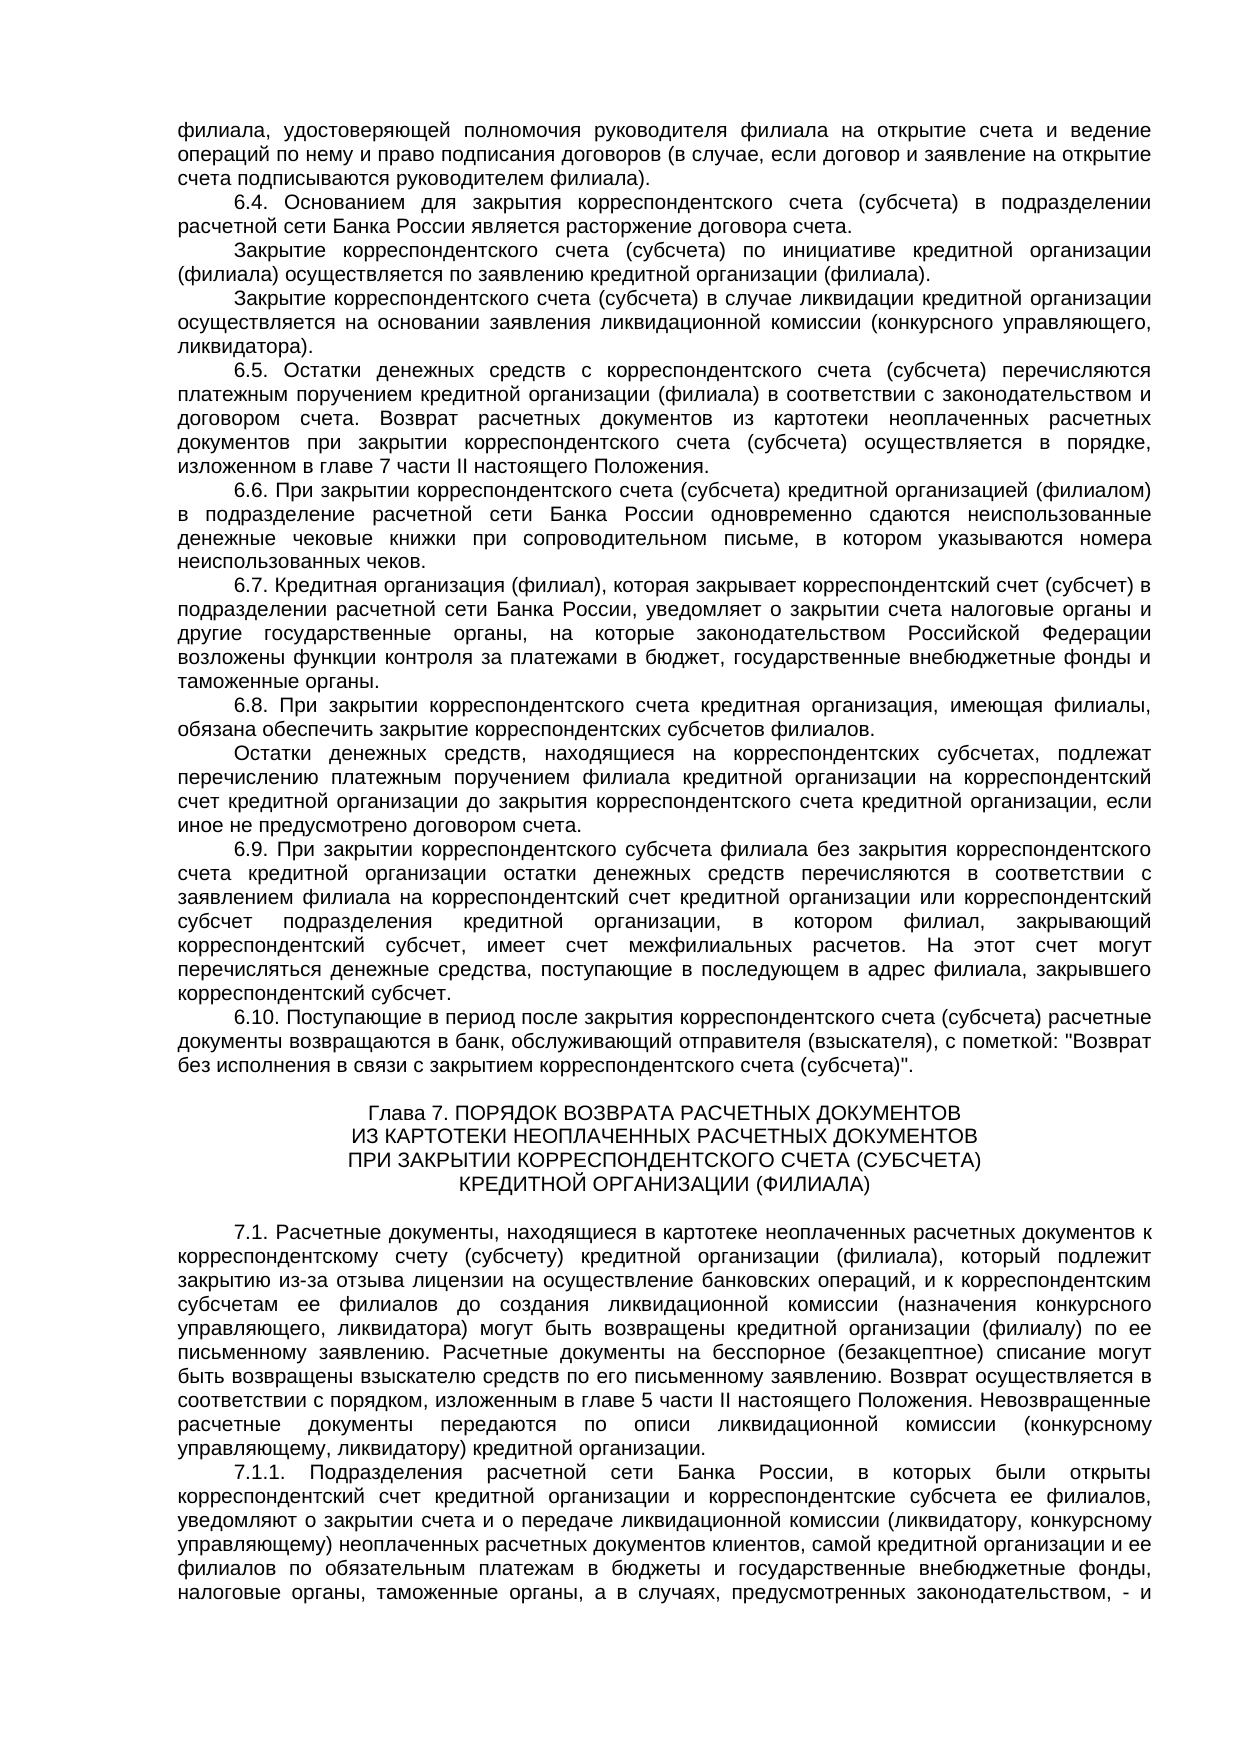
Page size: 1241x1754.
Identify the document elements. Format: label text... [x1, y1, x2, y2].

text Закрытие корреспондентского счета (субсчета) по инициативе кредитной организации (филиала) осуществляется по заявлению кредитной организации (филиала). [177, 238, 1152, 286]
text КРЕДИТНОЙ ОРГАНИЗАЦИИ (ФИЛИАЛА) [177, 1172, 1152, 1196]
text филиала, удостоверяющей полномочия руководителя филиала на открытие счета и ведение операций по нему и право подписания договоров (в случае, если договор и заявление на открытие счета подписываются руководителем филиала). [177, 118, 1152, 190]
text 6.5. Остатки денежных средств с корреспондентского счета (субсчета) перечисляются платежным поручением кредитной организации (филиала) в соответствии с законодательством и договором счета. Возврат расчетных документов из картотеки неоплаченных расчетных документов при закрытии корреспондентского счета (субсчета) осуществляется в порядке, изложенном в главе 7 части II настоящего Положения. [177, 358, 1152, 477]
text 6.8. При закрытии корреспондентского счета кредитная организация, имеющая филиалы, обязана обеспечить закрытие корреспондентских субсчетов филиалов. [177, 693, 1152, 741]
text Остатки денежных средств, находящиеся на корреспондентских субсчетах, подлежат перечислению платежным поручением филиала кредитной организации на корреспондентский счет кредитной организации до закрытия корреспондентского счета кредитной организации, если иное не предусмотрено договором счета. [177, 741, 1152, 837]
text ПРИ ЗАКРЫТИИ КОРРЕСПОНДЕНТСКОГО СЧЕТА (СУБСЧЕТА) [177, 1148, 1152, 1172]
text 6.7. Кредитная организация (филиал), которая закрывает корреспондентский счет (субсчет) в подразделении расчетной сети Банка России, уведомляет о закрытии счета налоговые органы и другие государственные органы, на которые законодательством Российской Федерации возложены функции контроля за платежами в бюджет, государственные внебюджетные фонды и таможенные органы. [177, 573, 1152, 693]
text Глава 7. ПОРЯДОК ВОЗВРАТА РАСЧЕТНЫХ ДОКУМЕНТОВ [177, 1100, 1152, 1124]
text ИЗ КАРТОТЕКИ НЕОПЛАЧЕННЫХ РАСЧЕТНЫХ ДОКУМЕНТОВ [177, 1124, 1152, 1148]
text 6.10. Поступающие в период после закрытия корреспондентского счета (субсчета) расчетные документы возвращаются в банк, обслуживающий отправителя (взыскателя), с пометкой: "Возврат без исполнения в связи с закрытием корреспондентского счета (субсчета)". [177, 1004, 1152, 1076]
text 7.1. Расчетные документы, находящиеся в картотеке неоплаченных расчетных документов к корреспондентскому счету (субсчету) кредитной организации (филиала), который подлежит закрытию из-за отзыва лицензии на осуществление банковских операций, и к корреспондентским субсчетам ее филиалов до создания ликвидационной комиссии (назначения конкурсного управляющего, ликвидатора) могут быть возвращены кредитной организации (филиалу) по ее письменному заявлению. Расчетные документы на бесспорное (безакцептное) списание могут быть возвращены взыскателю средств по его письменному заявлению. Возврат осуществляется в соответствии с порядком, изложенным в главе 5 части II настоящего Положения. Невозвращенные расчетные документы передаются по описи ликвидационной комиссии (конкурсному управляющему, ликвидатору) кредитной организации. [177, 1220, 1152, 1460]
text Закрытие корреспондентского счета (субсчета) в случае ликвидации кредитной организации осуществляется на основании заявления ликвидационной комиссии (конкурсного управляющего, ликвидатора). [177, 286, 1152, 358]
text 7.1.1. Подразделения расчетной сети Банка России, в которых были открыты корреспондентский счет кредитной организации и корреспондентские субсчета ее филиалов, уведомляют о закрытии счета и о передаче ликвидационной комиссии (ликвидатору, конкурсному управляющему) неоплаченных расчетных документов клиентов, самой кредитной организации и ее филиалов по обязательным платежам в бюджеты и государственные внебюджетные фонды, налоговые органы, таможенные органы, а в случаях, предусмотренных законодательством, - и [177, 1460, 1152, 1603]
text 6.4. Основанием для закрытия корреспондентского счета (субсчета) в подразделении расчетной сети Банка России является расторжение договора счета. [177, 190, 1152, 238]
text 6.9. При закрытии корреспондентского субсчета филиала без закрытия корреспондентского счета кредитной организации остатки денежных средств перечисляются в соответствии с заявлением филиала на корреспондентский счет кредитной организации или корреспондентский субсчет подразделения кредитной организации, в котором филиал, закрывающий корреспондентский субсчет, имеет счет межфилиальных расчетов. На этот счет могут перечисляться денежные средства, поступающие в последующем в адрес филиала, закрывшего корреспондентский субсчет. [177, 837, 1152, 1004]
text 6.6. При закрытии корреспондентского счета (субсчета) кредитной организацией (филиалом) в подразделение расчетной сети Банка России одновременно сдаются неиспользованные денежные чековые книжки при сопроводительном письме, в котором указываются номера неиспользованных чеков. [177, 477, 1152, 573]
